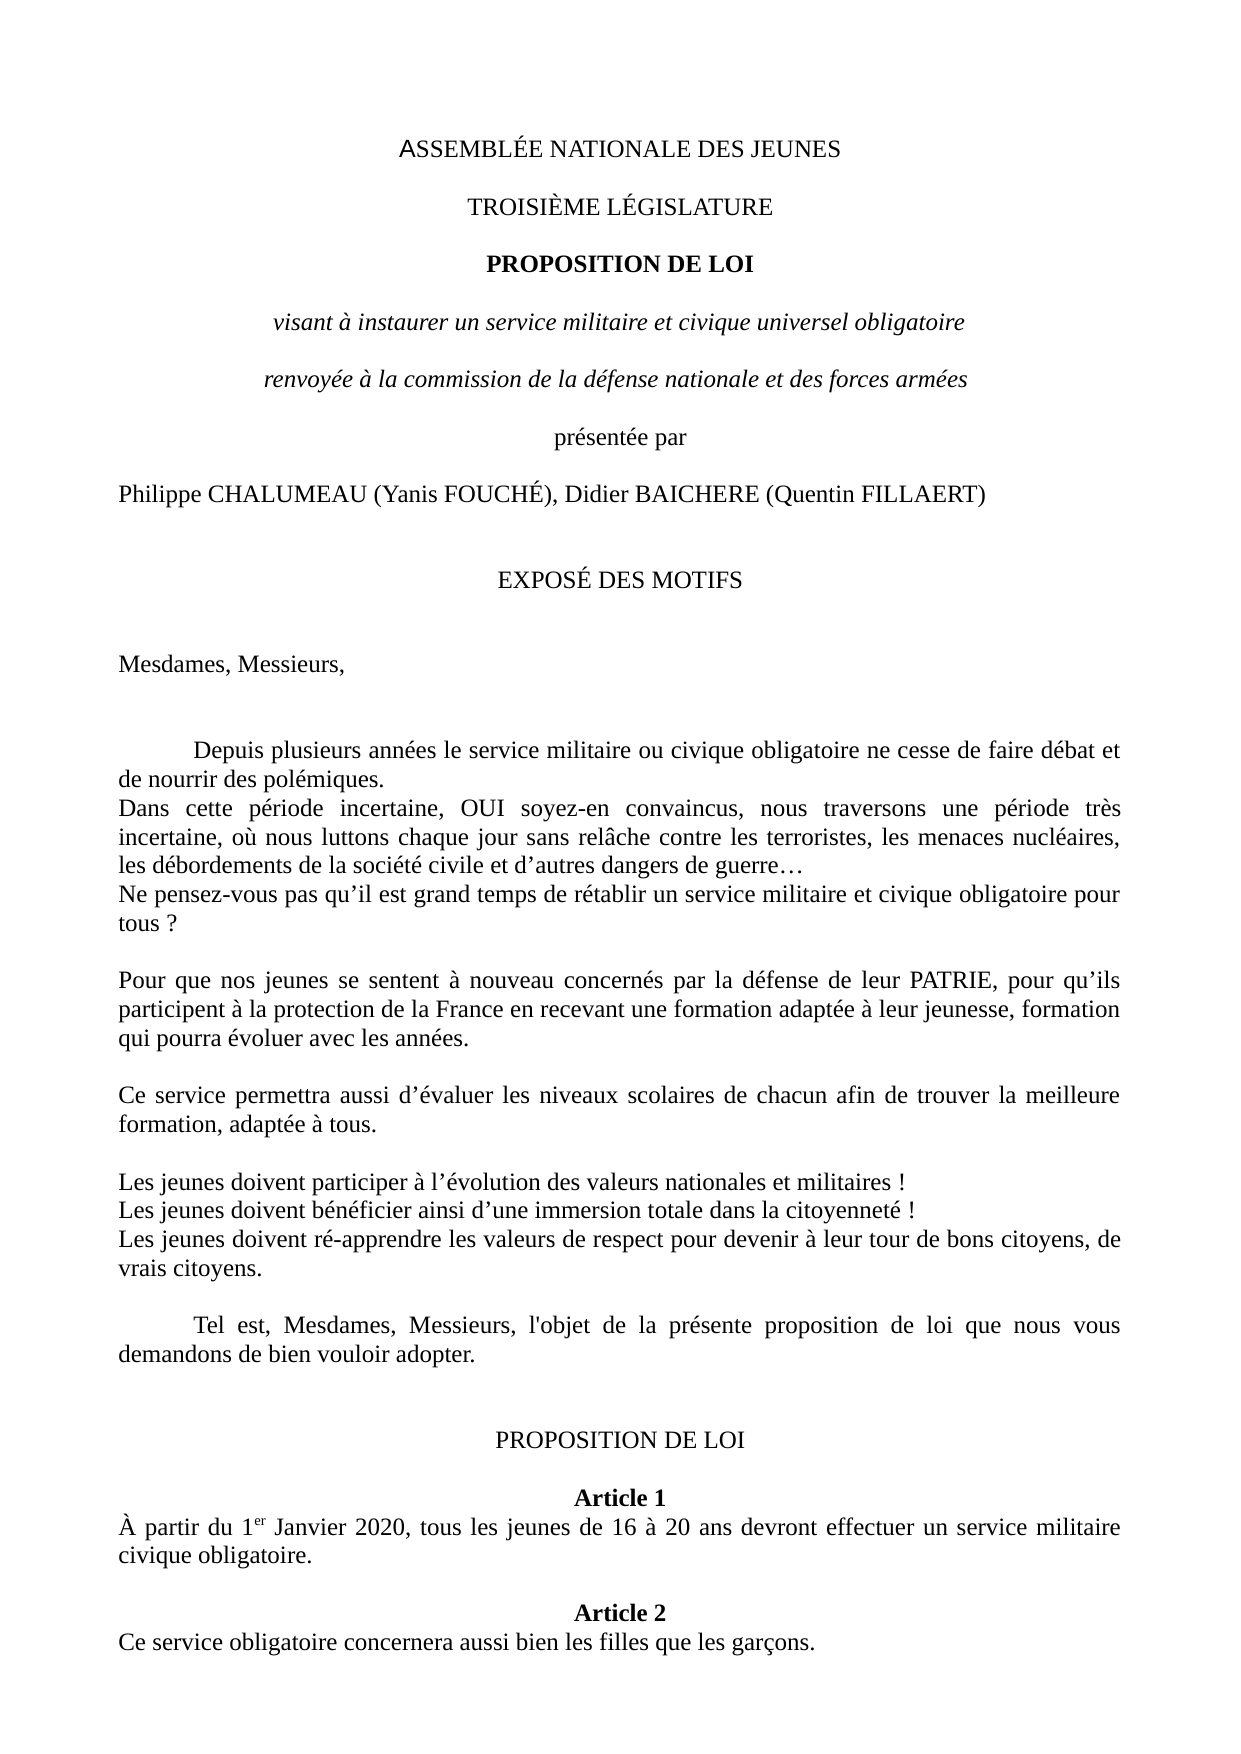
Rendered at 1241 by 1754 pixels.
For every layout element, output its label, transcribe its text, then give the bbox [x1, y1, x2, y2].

text ASSEMBLÉE NATIONALE DES JEUNES [118, 134, 1122, 163]
text Mesdames, Messieurs, [118, 649, 1122, 678]
text PROPOSITION DE LOI [118, 1426, 1122, 1454]
text Les jeunes doivent ré-apprendre les valeurs de respect pour devenir à leur tour de bons citoyens, de vrais citoyens. [118, 1224, 1122, 1282]
text Depuis plusieurs années le service militaire ou civique obligatoire ne cesse de faire débat et de nourrir des polémiques. [118, 736, 1122, 793]
text Tel est, Mesdames, Messieurs, l'objet de la présente proposition de loi que nous vous demandons de bien vouloir adopter. [118, 1311, 1122, 1368]
text PROPOSITION DE LOI [118, 249, 1122, 278]
text Les jeunes doivent participer à l’évolution des valeurs nationales et militaires ! [118, 1167, 1122, 1196]
text renvoyée à la commission de la défense nationale et des forces armées [118, 364, 1122, 393]
text Pour que nos jeunes se sentent à nouveau concernés par la défense de leur PATRIE, pour qu’ils participent à la protection de la France en recevant une formation adaptée à leur jeunesse, formation qui pourra évoluer avec les années. [118, 966, 1122, 1052]
text Philippe CHALUMEAU (Yanis FOUCHÉ), Didier BAICHERE (Quentin FILLAERT) [118, 479, 1122, 508]
text Les jeunes doivent bénéficier ainsi d’une immersion totale dans la citoyenneté ! [118, 1196, 1122, 1224]
text EXPOSÉ DES MOTIFS [118, 566, 1122, 594]
text Ce service permettra aussi d’évaluer les niveaux scolaires de chacun afin de trouver la meilleure formation, adaptée à tous. [118, 1081, 1122, 1138]
text Dans cette période incertaine, OUI soyez-en convaincus, nous traversons une période très incertaine, où nous luttons chaque jour sans relâche contre les terroristes, les menaces nucléaires, les débordements de la société civile et d’autres dangers de guerre… [118, 793, 1122, 879]
text À partir du 1er Janvier 2020, tous les jeunes de 16 à 20 ans devront effectuer un service militaire civique obligatoire. [118, 1512, 1122, 1569]
text Ce service obligatoire concernera aussi bien les filles que les garçons. [118, 1627, 1122, 1656]
text visant à instaurer un service militaire et civique universel obligatoire [118, 307, 1122, 336]
text Article 1 [118, 1483, 1122, 1512]
text Article 2 [118, 1598, 1122, 1627]
text présentée par [118, 422, 1122, 451]
text TROISIÈME LÉGISLATURE [118, 192, 1122, 221]
text Ne pensez-vous pas qu’il est grand temps de rétablir un service militaire et civique obligatoire pour tous ? [118, 879, 1122, 937]
